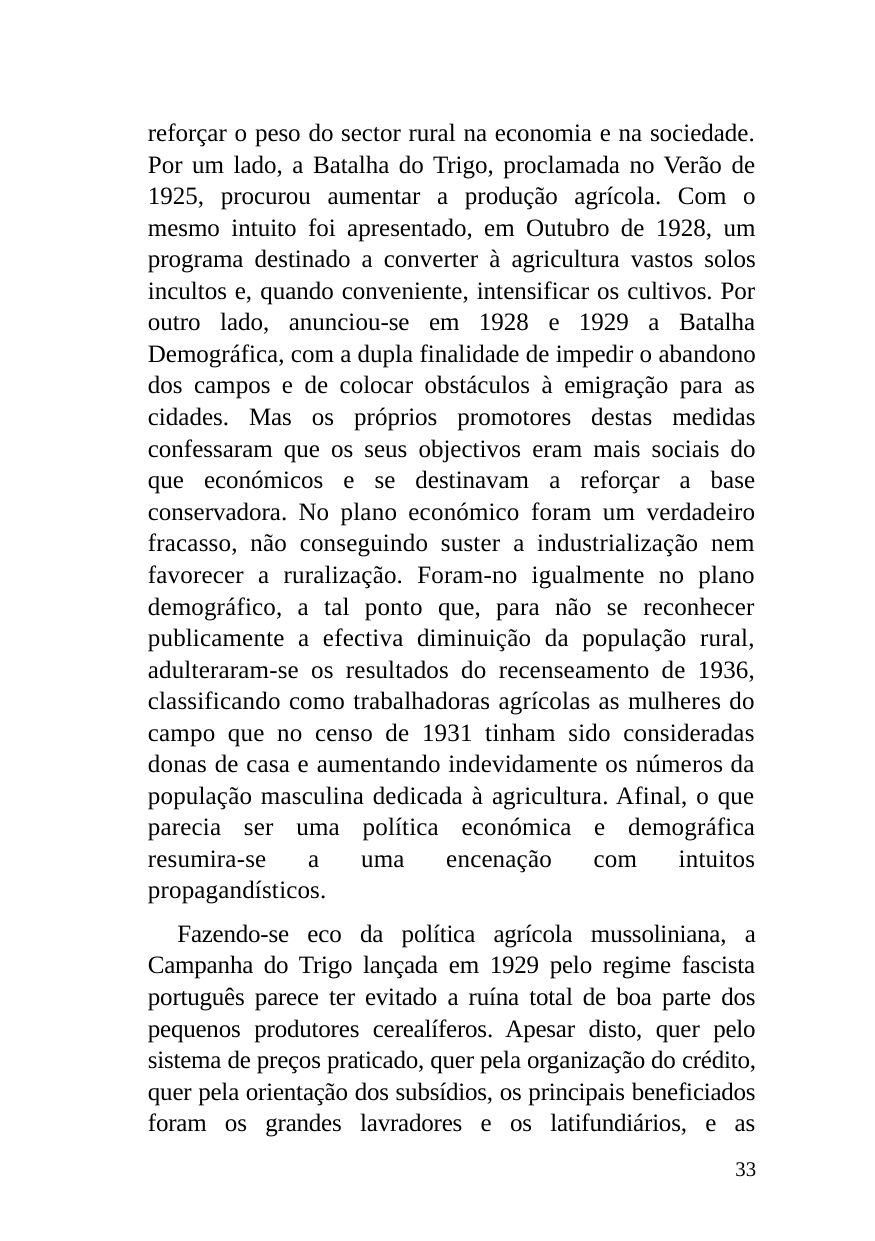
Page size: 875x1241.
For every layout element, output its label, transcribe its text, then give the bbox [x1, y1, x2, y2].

text Fazendo-se eco da política agrícola mussoliniana, a Campanha do Trigo lançada em 1929 pelo regime fascista português parece ter evitado a ruína total de boa parte dos pequenos produtores cerealíferos. Apesar disto, quer pelo sistema de preços praticado, quer pela organização do crédito, quer pela orientação dos subsídios, os principais beneficiados foram os grandes lavradores e os latifundiários, e as [148, 919, 756, 1137]
text reforçar o peso do sector rural na economia e na sociedade. Por um lado, a Batalha do Trigo, proclamada no Verão de 1925, procurou aumentar a produção agrícola. Com o mesmo intuito foi apresentado, em Outubro de 1928, um programa destinado a converter à agricultura vastos solos incultos e, quando conveniente, intensificar os cultivos. Por outro lado, anunciou-se em 1928 e 1929 a Batalha Demográfica, com a dupla finalidade de impedir o abandono dos campos e de colocar obstáculos à emigração para as cidades. Mas os próprios promotores destas medidas confessaram que os seus objectivos eram mais sociais do que económicos e se destinavam a reforçar a base conservadora. No plano económico foram um verdadeiro fracasso, não conseguindo suster a industrialização nem favorecer a ruralização. Foram-no igualmente no plano demográfico, a tal ponto que, para não se reconhecer publicamente a efectiva diminuição da população rural, adulteraram-se os resultados do recenseamento de 1936, classificando como trabalhadoras agrícolas as mulheres do campo que no censo de 1931 tinham sido consideradas donas de casa e aumentando indevidamente os números da população masculina dedicada à agricultura. Afinal, o que parecia ser uma política económica e demográfica resumira-se a uma encenação com intuitos propagandísticos. [148, 118, 756, 904]
